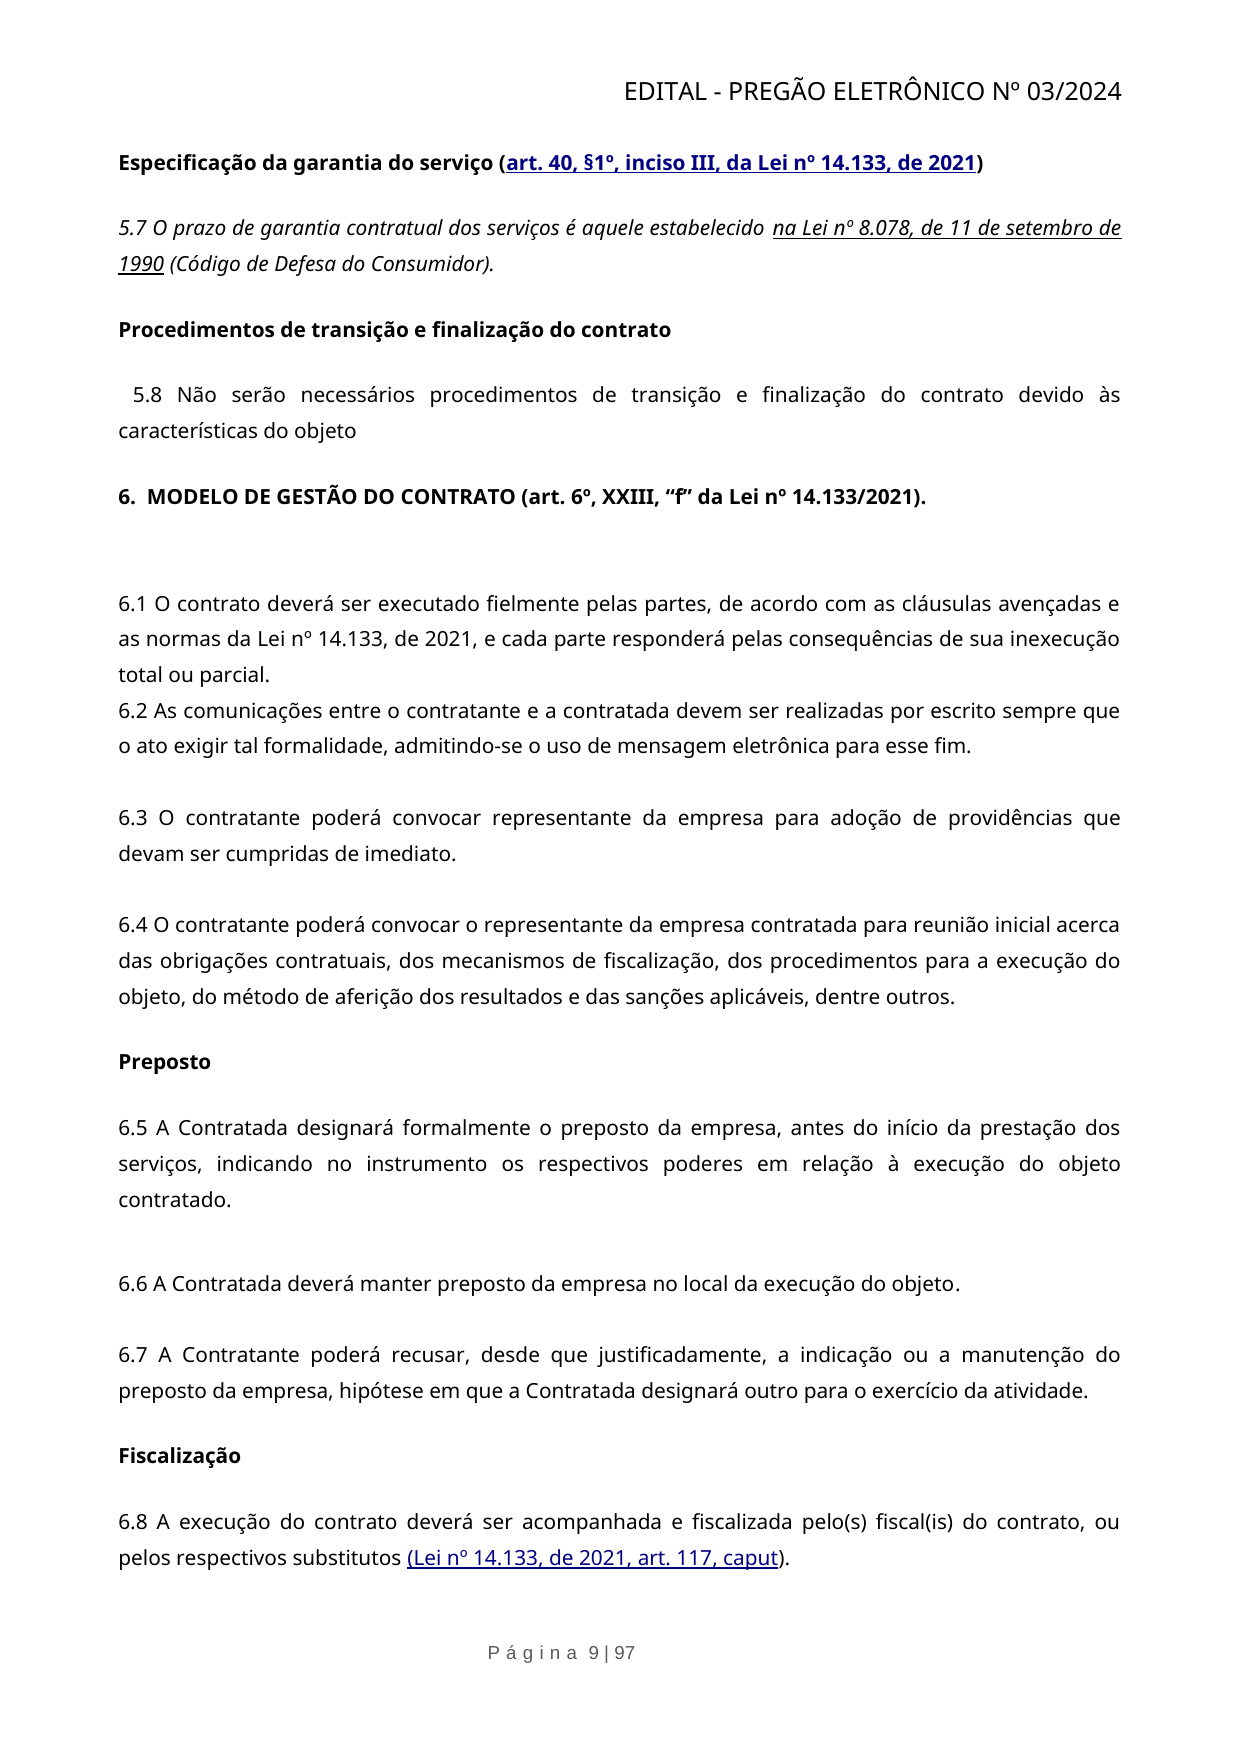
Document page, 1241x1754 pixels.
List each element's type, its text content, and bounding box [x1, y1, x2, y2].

text 6.6 A Contratada deverá manter preposto da empresa no local da execução do objeto. [118, 1269, 1122, 1297]
text Procedimentos de transição e finalização do contrato [118, 315, 1122, 343]
text 5.8 Não serão necessários procedimentos de transição e finalização do contrato devido às características do objeto [118, 381, 1122, 445]
text 6.7 A Contratante poderá recusar, desde que justificadamente, a indicação ou a manutenção do preposto da empresa, hipótese em que a Contratada designará outro para o exercício da atividade. [118, 1340, 1122, 1404]
text Fiscalização [118, 1442, 1122, 1470]
text 6.8 A execução do contrato deverá ser acompanhada e fiscalizada pelo(s) fiscal(is) do contrato, ou pelos respectivos substitutos (Lei nº 14.133, de 2021, art. 117, caput). [118, 1507, 1122, 1571]
text 6.1 O contrato deverá ser executado fielmente pelas partes, de acordo com as cláusulas avençadas e as normas da Lei nº 14.133, de 2021, e cada parte responderá pelas consequências de sua inexecução total ou parcial. [118, 589, 1122, 689]
text 6.2 As comunicações entre o contratante e a contratada devem ser realizadas por escrito sempre que o ato exigir tal formalidade, admitindo-se o uso de mensagem eletrônica para esse fim. [118, 696, 1122, 760]
text Preposto [118, 1047, 1122, 1076]
text 6. MODELO DE GESTÃO DO CONTRATO (art. 6º, XXIII, “f” da Lei nº 14.133/2021). [118, 482, 1122, 511]
text 6.5 A Contratada designará formalmente o preposto da empresa, antes do início da prestação dos serviços, indicando no instrumento os respectivos poderes em relação à execução do objeto contratado. [118, 1113, 1122, 1213]
text 5.7 O prazo de garantia contratual dos serviços é aquele estabelecido na Lei nº 8.078, de 11 de setembro de 1990 (Código de Defesa do Consumidor). [118, 213, 1122, 278]
text 6.3 O contratante poderá convocar representante da empresa para adoção de providências que devam ser cumpridas de imediato. [118, 803, 1122, 867]
text Especificação da garantia do serviço (art. 40, §1º, inciso III, da Lei nº 14.133, de 2021) [118, 148, 1122, 176]
text 6.4 O contratante poderá convocar o representante da empresa contratada para reunião inicial acerca das obrigações contratuais, dos mecanismos de fiscalização, dos procedimentos para a execução do objeto, do método de aferição dos resultados e das sanções aplicáveis, dentre outros. [118, 910, 1122, 1010]
